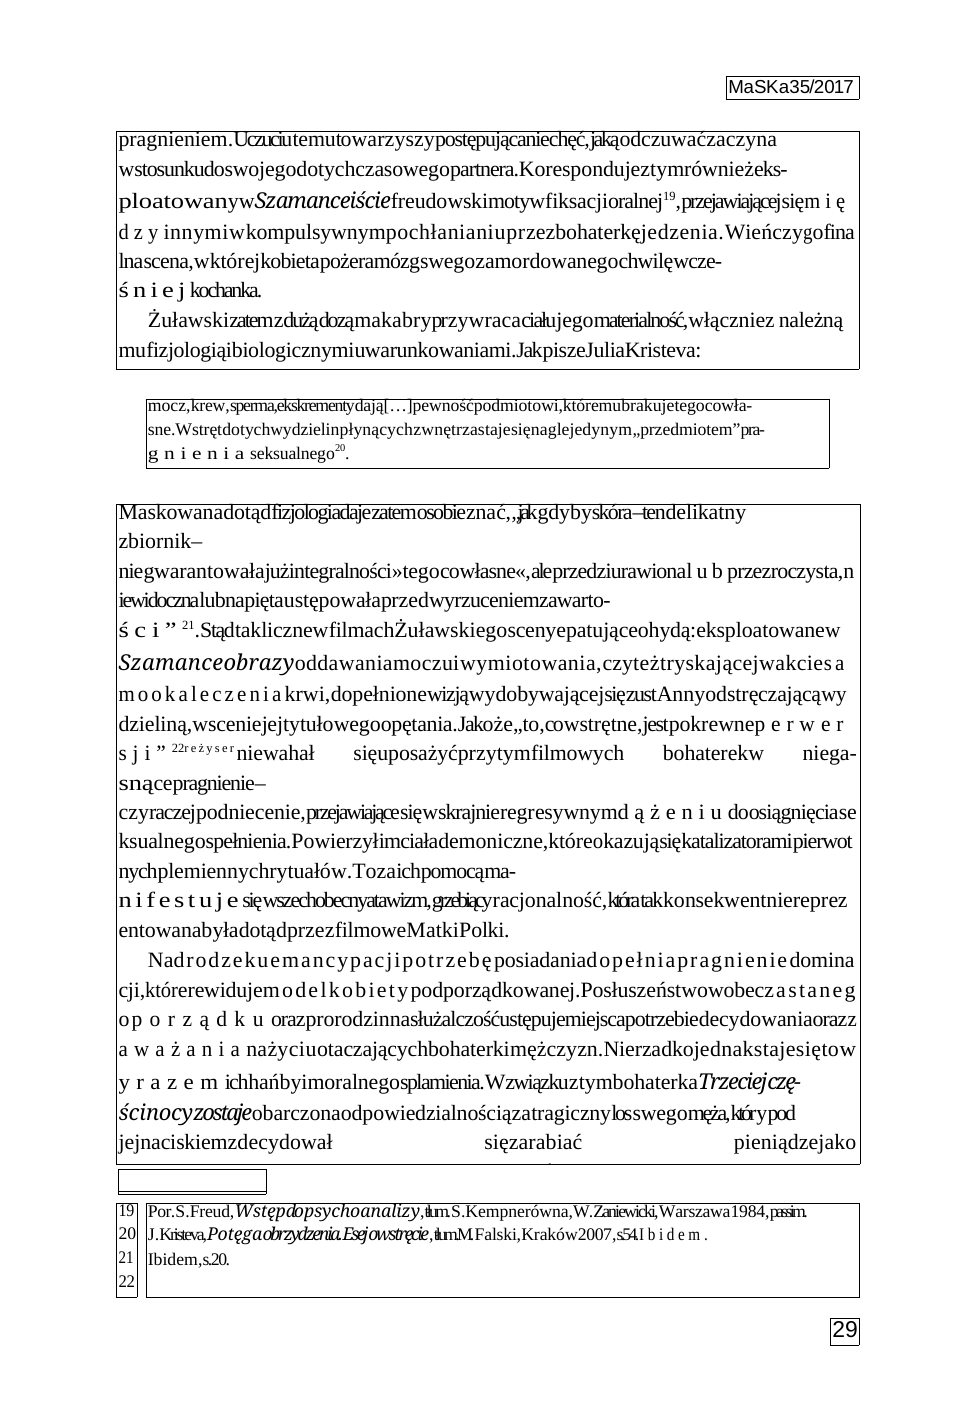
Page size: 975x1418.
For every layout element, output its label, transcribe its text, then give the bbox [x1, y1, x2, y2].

text 29 [832, 1319, 859, 1343]
text Nadrodzekuemancypacjipotrzebęposiadaniadopełniapragnieniedominacji,którerewidujemodelkobietypodporządkowanej.Posłuszeństwowobeczastanegoporządkuorazprorodzinnasłużalczośćustępujemiejscapotrzebiedecydowaniaorazzaważanianażyciuotaczającychbohaterkimężczyzn.Nierzadkojednakstajesiętowyrazemichhańbyimoralnegosplamienia.WzwiązkuztymbohaterkaTrzeciejczę- [118, 947, 858, 1096]
text Por.S.Freud,Wstępdopsychoanalizy,tłum.S.Kempnerówna,W.Zaniewicki,Warszawa1984,passim. [148, 1204, 859, 1221]
text 19 [118, 1204, 137, 1219]
text Żuławskizatemzdużądoząmakabryprzywracaciałujegomaterialność,włącznieznależnąmufizjologiąibiologicznymiuwarunkowaniami.JakpiszeJuliaKristeva: [118, 307, 857, 363]
text 22 [118, 1271, 137, 1291]
text jejnaciskiemzdecydował sięzarabiać pieniądzejako karmicielwszy.DlategotakżeprotagonistkaOpętania,demonstrującwłasnąautonomię,wybierazdradę,porzucającmężadladiabolicznejistoty.Decyzjebohaterek,częstoidącychnaustępstwaznor- [118, 1129, 857, 1164]
text sne.Wstrętdotychwydzielinpłynącychzwnętrzastajesięnaglejedynym„przedmiotem”pra-gnieniaseksualnego20. [148, 418, 827, 463]
text J.Kristeva,Potęgaobrzydzenia.Esejowstręcie,tłum.M.Falski,Kraków2007,s.54.Ibidem. [148, 1221, 723, 1245]
text MaSKa35/2017 [728, 77, 859, 97]
text Maskowanadotądfizjologiadajezatemosobieznać,„jakgdybyskóra–tendelikatny [118, 505, 860, 523]
text wstosunkudoswojegodotychczasowegopartnera.Korespondujeztymrównieżeks-ploatowanywSzamanceiściefreudowskimotywfiksacjioralnej19,przejawiającejsięmiędzyinnymiwkompulsywnympochłanianiuprzezbohaterkęjedzenia.Wieńczygofinalnascena,wktórejkobietapożeramózgswegozamordowanegochwilęwcze-śniejkochanka. [118, 156, 857, 302]
text 20 [118, 1223, 137, 1243]
text 21 [118, 1247, 137, 1267]
text mocz,krew,sperma,ekskrementydają[…]pewnośćpodmiotowi,któremubrakujetegocowła- [148, 400, 829, 415]
text ścinocyzostajeobarczonaodpowiedzialnościązatragicznylosswegomęża,którypod [118, 1101, 860, 1126]
text Ibidem,s.20. [148, 1249, 859, 1269]
text pragnieniem.Uczuciutemutowarzyszypostępującaniechęć,jakąodczuwaćzaczyna [118, 132, 859, 151]
text zbiornik–niegwarantowałajużintegralności»tegocowłasne«,aleprzedziurawionalubprzezroczysta,niewidocznalubnapiętaustępowałaprzedwyrzuceniemzawarto-ści”21.StądtaklicznewfilmachŻuławskiegoscenyepatująceohydą:eksploatowanewSzamanceobrazyoddawaniamoczuiwymiotowania,czyteżtryskającejwakciesamookaleczeniakrwi,dopełnionewizjąwydobywającejsięzustAnnyodstręczającąwydzieliną,wsceniejejtytułowegoopętania.Jakoże„to,cowstrętne,jestpokrewneperwersji”22reżyserniewahał sięuposażyćprzytymfilmowych bohaterekw niega-snącepragnienie–czyraczejpodniecenie,przejawiającesięwskrajnieregresywnymdążeniudoosiągnięciaseksualnegospełnienia.Powierzyłimciałademoniczne,któreokazująsiękatalizatoramipierwotnychplemiennychrytuałów.Tozaichpomocąma-nifestujesięwszechobecnyatawizm,grzebiącyracjonalność,któratakkonsekwentniereprezentowanabyładotądprzezfilmoweMatkiPolki. [118, 528, 857, 942]
